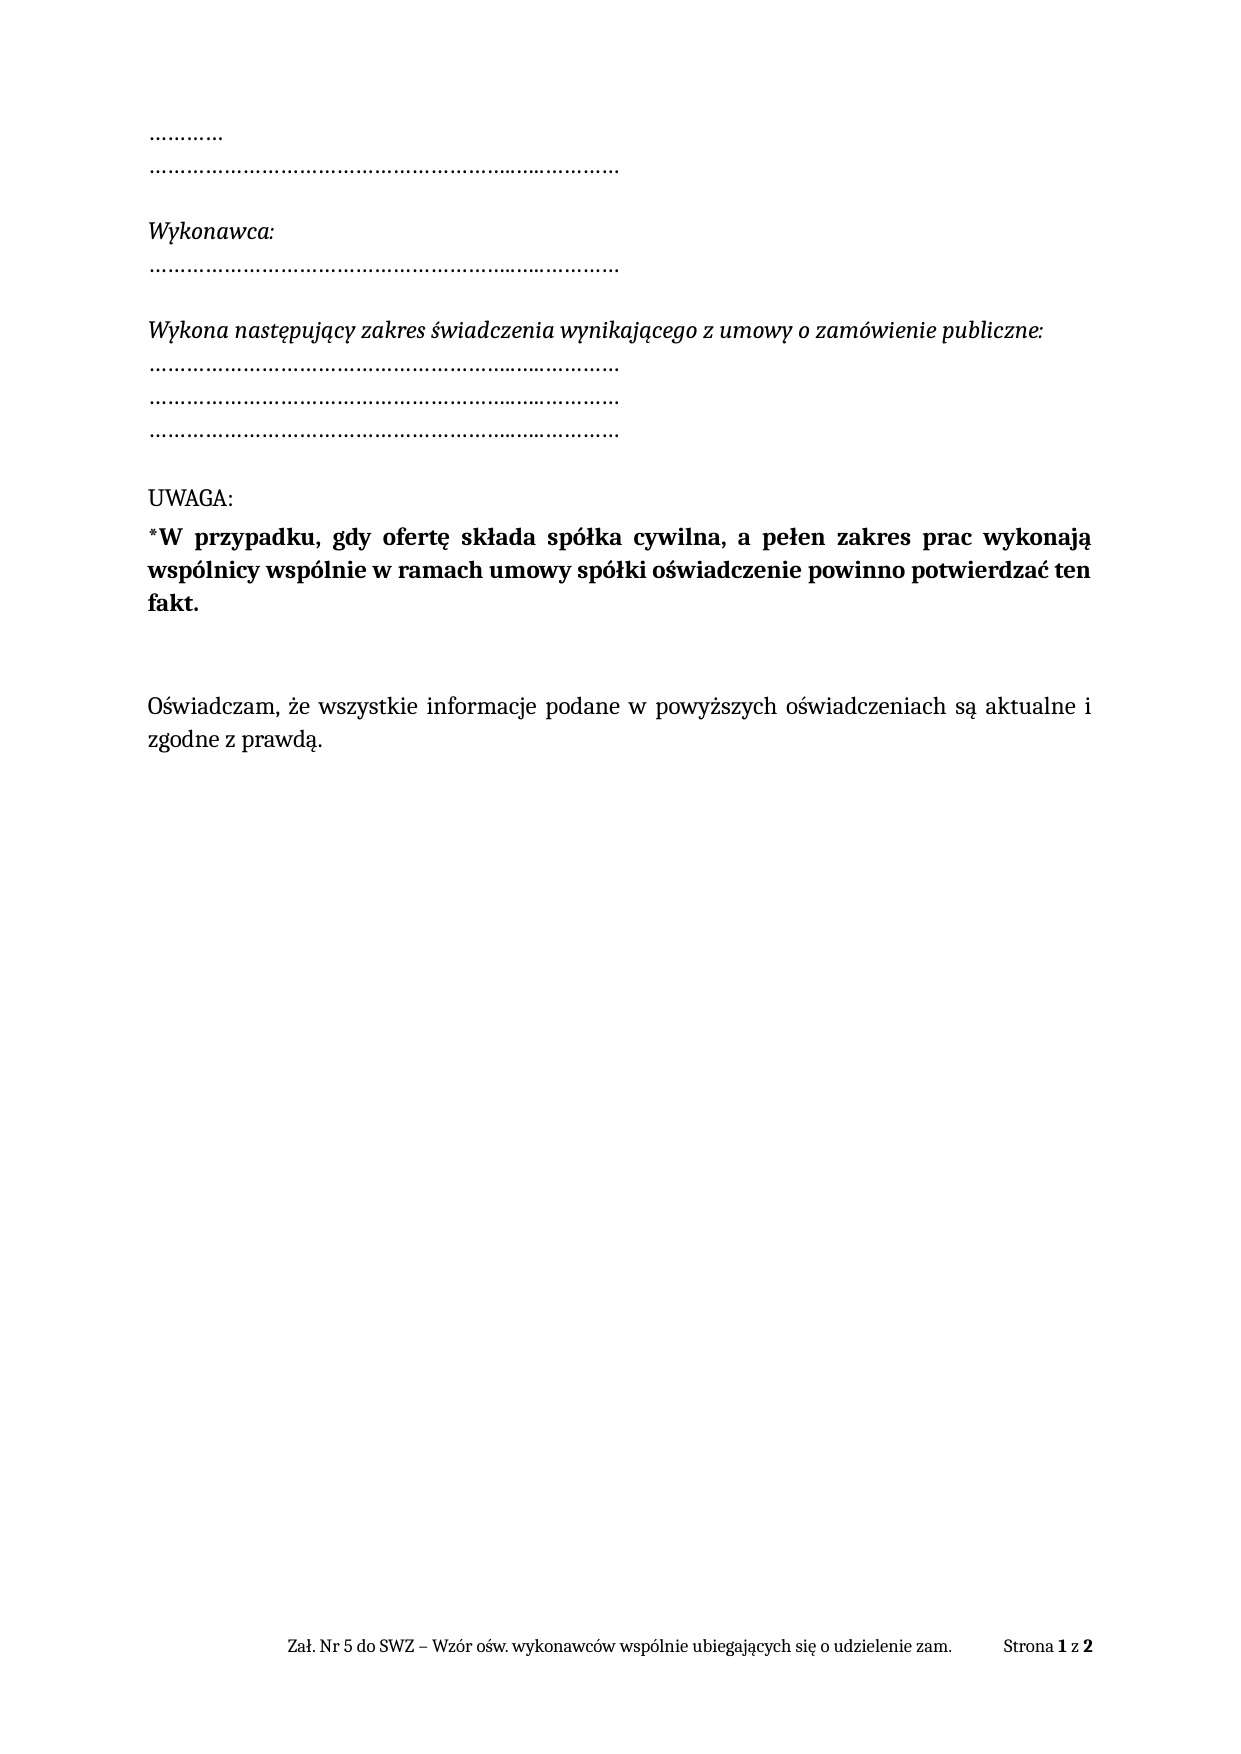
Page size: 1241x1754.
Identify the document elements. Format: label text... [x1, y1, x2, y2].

text Wykona następujący zakres świadczenia wynikającego z umowy o zamówienie publiczne: [148, 316, 1093, 345]
text UWAGA: [148, 483, 1092, 512]
text …………………………………………………..…..………… [148, 250, 650, 279]
text Wykonawca: [148, 217, 1093, 246]
text ………… [148, 118, 1093, 147]
text …………………………………………………..…..………… [148, 151, 1093, 180]
text Oświadczam, że wszystkie informacje podane w powyższych oświadczeniach są aktualne i zgodne z prawdą. [148, 692, 1092, 754]
text …………………………………………………..…..………… [148, 415, 650, 444]
text *W przypadku, gdy ofertę składa spółka cywilna, a pełen zakres prac wykonają wspólnicy wspólnie w ramach umowy spółki oświadczenie powinno potwierdzać ten fakt. [148, 523, 1092, 617]
text …………………………………………………..…..………… [148, 349, 650, 378]
text …………………………………………………..…..………… [148, 382, 650, 411]
